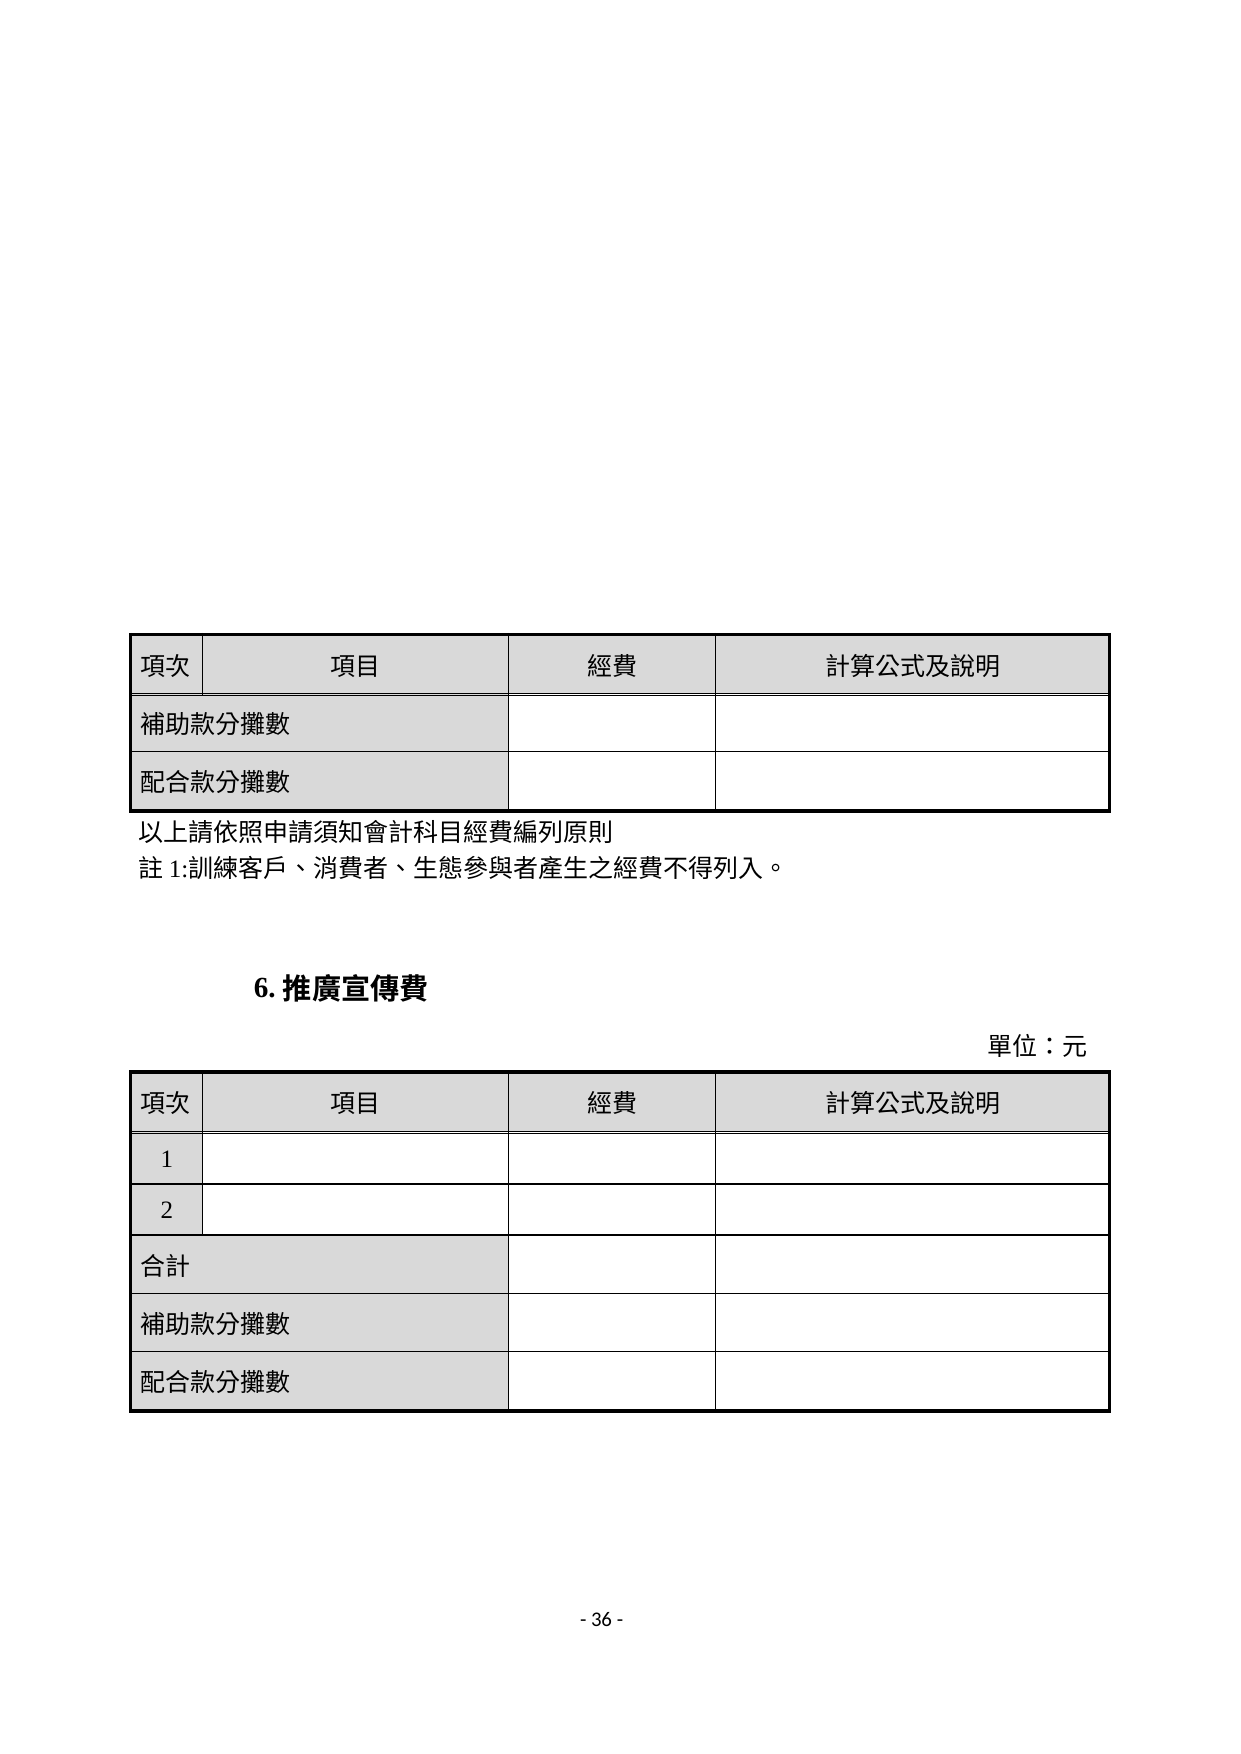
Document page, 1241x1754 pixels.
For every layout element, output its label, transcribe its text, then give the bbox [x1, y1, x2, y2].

table_header 經費 [509, 1074, 715, 1131]
table_cell [509, 752, 715, 809]
table_cell 合計 [132, 1236, 508, 1293]
table_cell [509, 1134, 715, 1183]
table_header 經費 [509, 636, 715, 693]
table_cell [716, 752, 1108, 809]
table_cell [716, 696, 1108, 751]
text 註1:訓練客戶、消費者、生態參與者產生之經費不得列入。 [139, 849, 1087, 885]
table_header 項目 [203, 1074, 508, 1131]
table_cell [203, 1185, 508, 1234]
table_cell 2 [132, 1185, 202, 1234]
table_cell 配合款分攤數 [132, 752, 508, 809]
table_cell [716, 1134, 1108, 1183]
text 單位：元 [153, 1027, 1087, 1063]
table_cell [509, 696, 715, 751]
table_cell [716, 1236, 1108, 1293]
text 以上請依照申請須知會計科目經費編列原則 [139, 813, 1087, 849]
table_cell 配合款分攤數 [132, 1352, 508, 1409]
table_cell [509, 1294, 715, 1351]
table_cell [716, 1294, 1108, 1351]
text 6. 推廣宣傳費 [253, 945, 1087, 1008]
table_header 項次 [132, 1074, 202, 1131]
table_cell [716, 1185, 1108, 1234]
table_cell [716, 1352, 1108, 1409]
table_header 項次 [132, 636, 202, 693]
table_cell [509, 1185, 715, 1234]
table_cell 補助款分攤數 [132, 696, 508, 751]
table_cell [509, 1236, 715, 1293]
table_cell [203, 1134, 508, 1183]
table_header 計算公式及說明 [716, 1074, 1108, 1131]
table_cell [509, 1352, 715, 1409]
table_cell 1 [132, 1134, 202, 1183]
table_header 計算公式及說明 [716, 636, 1108, 693]
table_cell 補助款分攤數 [132, 1294, 508, 1351]
table_header 項目 [203, 636, 508, 693]
